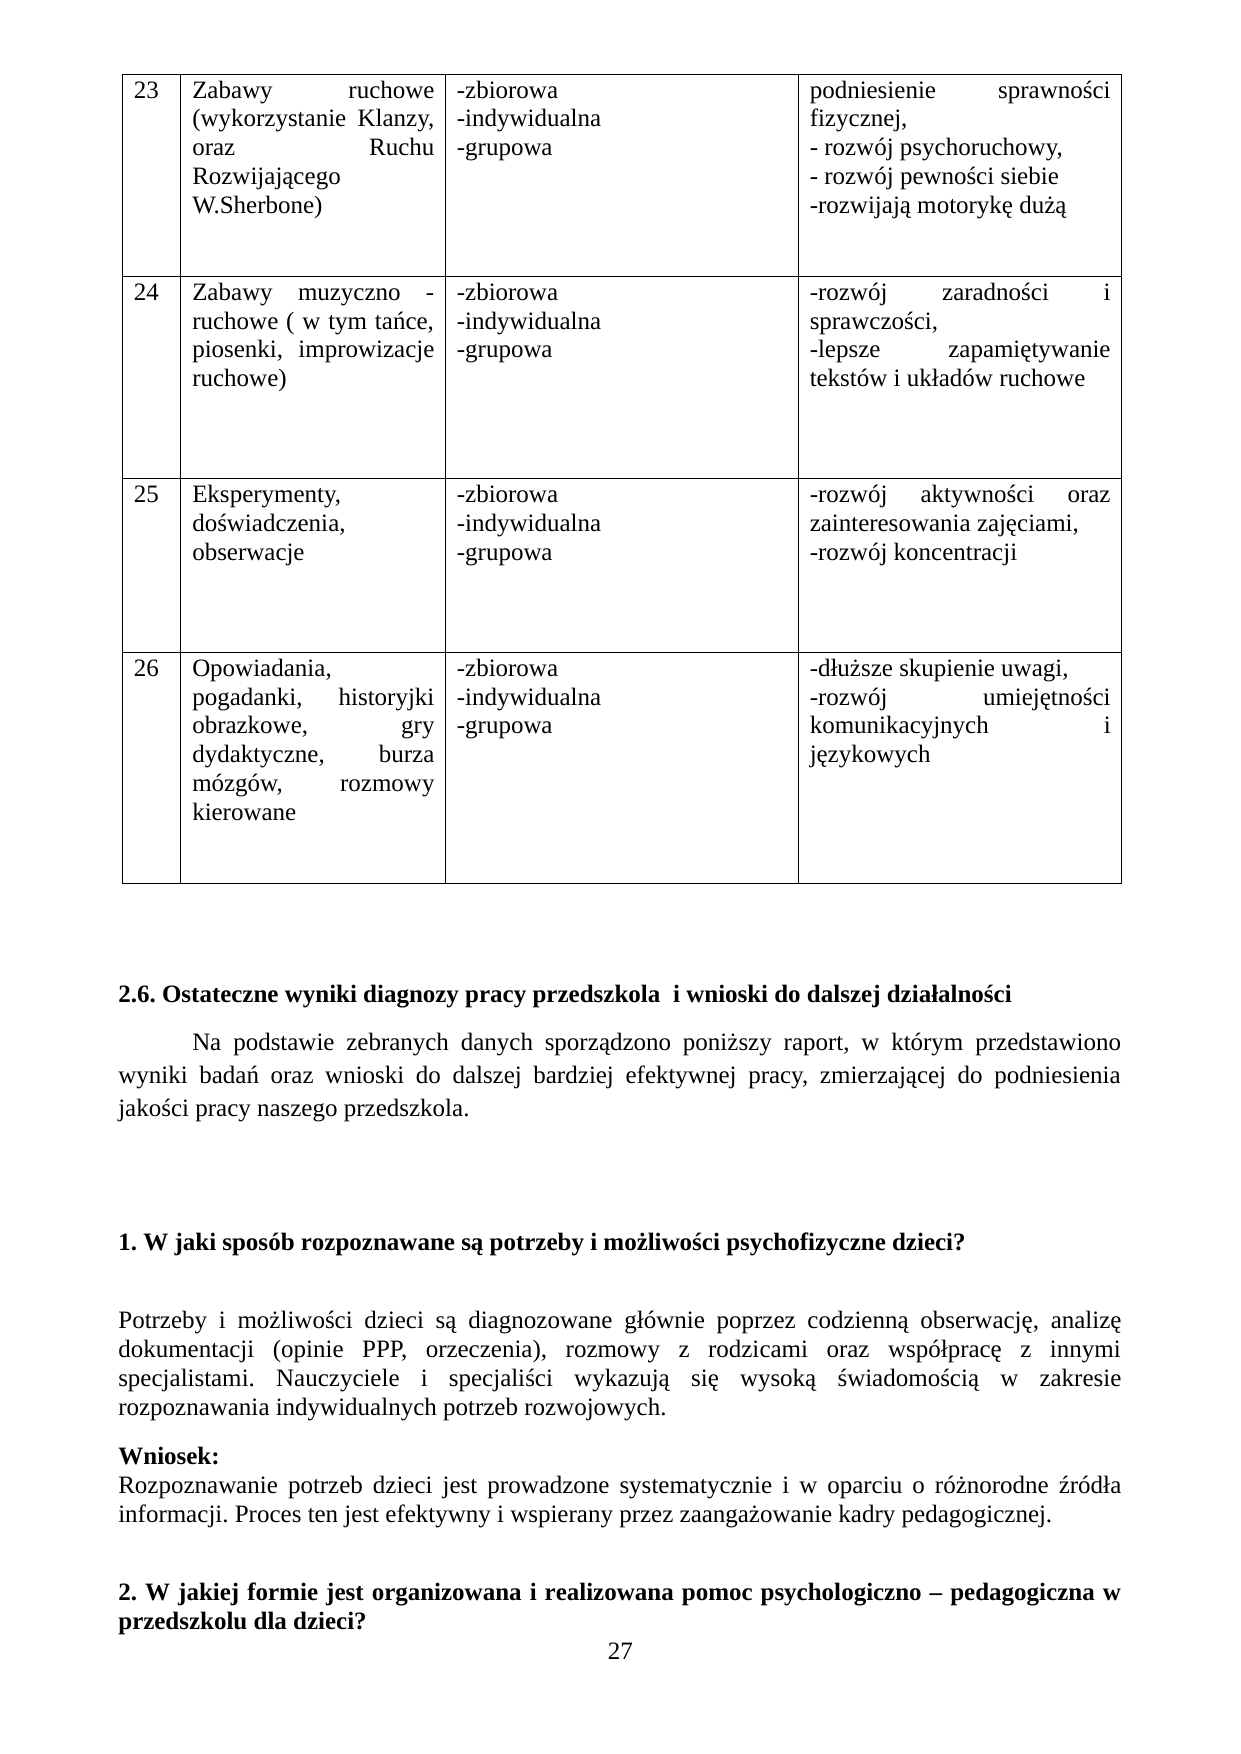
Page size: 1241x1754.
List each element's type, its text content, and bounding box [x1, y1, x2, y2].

text Na podstawie zebranych danych sporządzono poniższy raport, w którym przedstawiono wyniki badań oraz wnioski do dalszej bardziej efektywnej pracy, zmierzającej do podniesienia jakości pracy naszego przedszkola. [118, 1027, 1122, 1122]
subtitle 2. W jakiej formie jest organizowana i realizowana pomoc psychologiczno – pedagogiczna w przedszkolu dla dzieci? [118, 1577, 1122, 1635]
table_cell -dłuższe skupienie uwagi, -rozwój umiejętności komunikacyjnych i językowych [799, 653, 1121, 883]
table_cell -zbiorowa -indywidualna -grupowa [446, 75, 798, 276]
table_cell [118, 478, 122, 652]
table_cell [118, 276, 122, 478]
table_cell podniesienie sprawności fizycznej, - rozwój psychoruchowy, - rozwój pewności siebie -rozwijają motorykę dużą [799, 75, 1121, 276]
table_cell [118, 652, 122, 883]
table_cell Zabawy ruchowe (wykorzystanie Klanzy, oraz Ruchu Rozwijającego W.Sherbone) [181, 75, 445, 276]
table_cell Zabawy muzyczno - ruchowe ( w tym tańce, piosenki, improwizacje ruchowe) [181, 277, 445, 478]
table_cell -zbiorowa -indywidualna -grupowa [446, 277, 798, 478]
table_cell -zbiorowa -indywidualna -grupowa [446, 479, 798, 652]
table_cell -zbiorowa -indywidualna -grupowa [446, 653, 798, 883]
table_cell 23 [123, 75, 180, 276]
table_cell -rozwój aktywności oraz zainteresowania zajęciami, -rozwój koncentracji [799, 479, 1121, 652]
table_cell 24 [123, 277, 180, 478]
table_cell [118, 74, 122, 276]
table_cell 26 [123, 653, 180, 883]
table_cell Eksperymenty, doświadczenia, obserwacje [181, 479, 445, 652]
text Potrzeby i możliwości dzieci są diagnozowane głównie poprzez codzienną obserwację, analizę dokumentacji (opinie PPP, orzeczenia), rozmowy z rodzicami oraz współpracę z innymi specjalistami. Nauczyciele i specjaliści wykazują się wysoką świadomością w zakresie rozpoznawania indywidualnych potrzeb rozwojowych. [118, 1277, 1122, 1421]
text 2.6. Ostateczne wyniki diagnozy pracy przedszkola i wnioski do dalszej działalności [118, 979, 1122, 1008]
subtitle 1. W jaki sposób rozpoznawane są potrzeby i możliwości psychofizyczne dzieci? [118, 1227, 1122, 1256]
table_cell -rozwój zaradności i sprawczości, -lepsze zapamiętywanie tekstów i układów ruchowe [799, 277, 1121, 478]
text Wniosek: Rozpoznawanie potrzeb dzieci jest prowadzone systematycznie i w oparciu o różnorodne źródła informacji. Proces ten jest efektywny i wspierany przez zaangażowanie kadry pedagogicznej. [118, 1441, 1122, 1528]
table_cell Opowiadania, pogadanki, historyjki obrazkowe, gry dydaktyczne, burza mózgów, rozmowy kierowane [181, 653, 445, 883]
table_cell 25 [123, 479, 180, 652]
